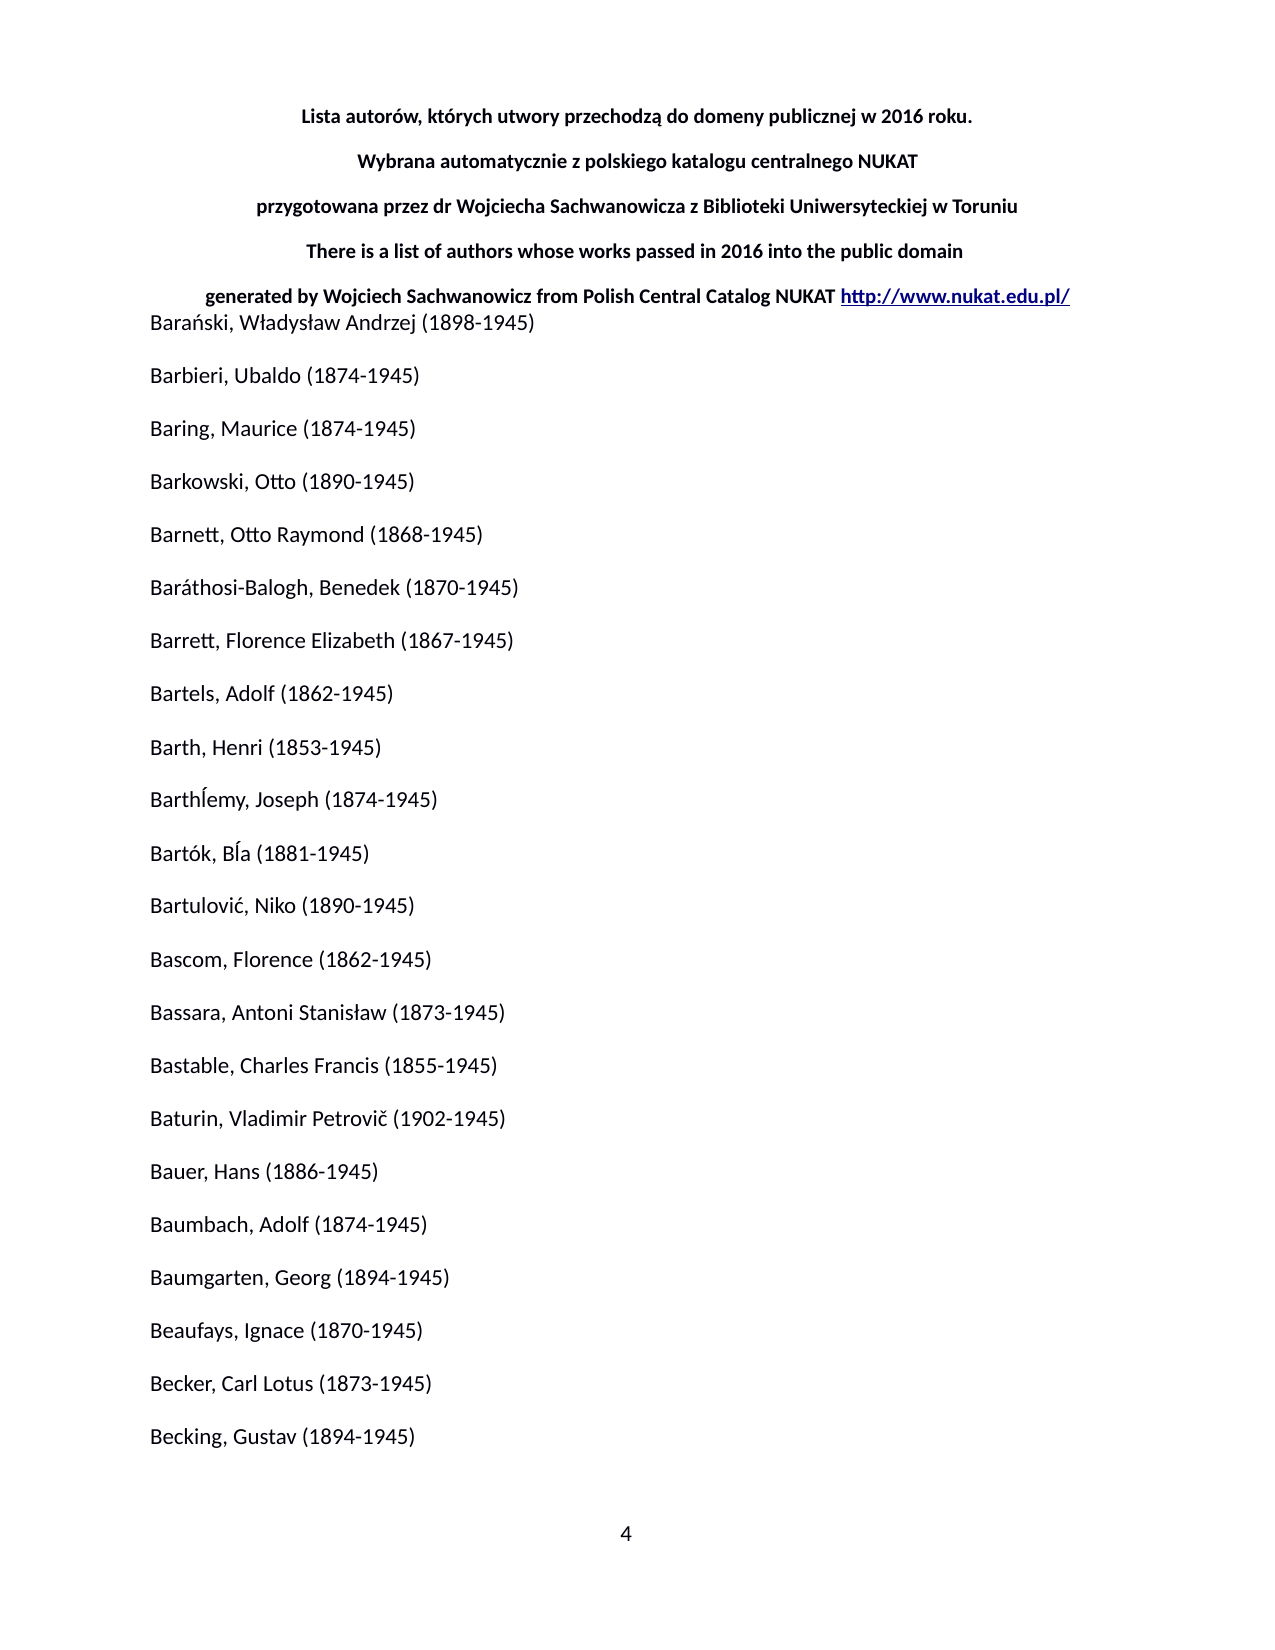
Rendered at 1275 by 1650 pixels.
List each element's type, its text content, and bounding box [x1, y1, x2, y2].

text Baumgarten, Georg (1894-1945) [150, 1263, 1125, 1291]
text Barbieri, Ubaldo (1874-1945) [150, 361, 1125, 389]
text Baumbach, Adolf (1874-1945) [150, 1210, 1125, 1238]
text Bartulović, Niko (1890-1945) [150, 892, 1125, 920]
text Bauer, Hans (1886-1945) [150, 1157, 1125, 1185]
text Barański, Władysław Andrzej (1898-1945) [150, 308, 1125, 336]
text Barrett, Florence Elizabeth (1867-1945) [150, 627, 1125, 654]
text Barth, Henri (1853-1945) [150, 733, 1125, 761]
text Baturin, Vladimir Petrovič (1902-1945) [150, 1104, 1125, 1132]
text Barthĺemy, Joseph (1874-1945) [150, 786, 1125, 814]
text Becker, Carl Lotus (1873-1945) [150, 1369, 1125, 1397]
text Baring, Maurice (1874-1945) [150, 414, 1125, 442]
text Bassara, Antoni Stanisław (1873-1945) [150, 998, 1125, 1026]
text Baráthosi-Balogh, Benedek (1870-1945) [150, 573, 1125, 602]
text Bastable, Charles Francis (1855-1945) [150, 1051, 1125, 1079]
text Bartels, Adolf (1862-1945) [150, 679, 1125, 708]
text Bascom, Florence (1862-1945) [150, 945, 1125, 973]
text Bartók, Bĺa (1881-1945) [150, 839, 1125, 867]
text Beaufays, Ignace (1870-1945) [150, 1316, 1125, 1344]
text Barkowski, Otto (1890-1945) [150, 467, 1125, 496]
text Barnett, Otto Raymond (1868-1945) [150, 521, 1125, 548]
text Becking, Gustav (1894-1945) [150, 1422, 1125, 1450]
